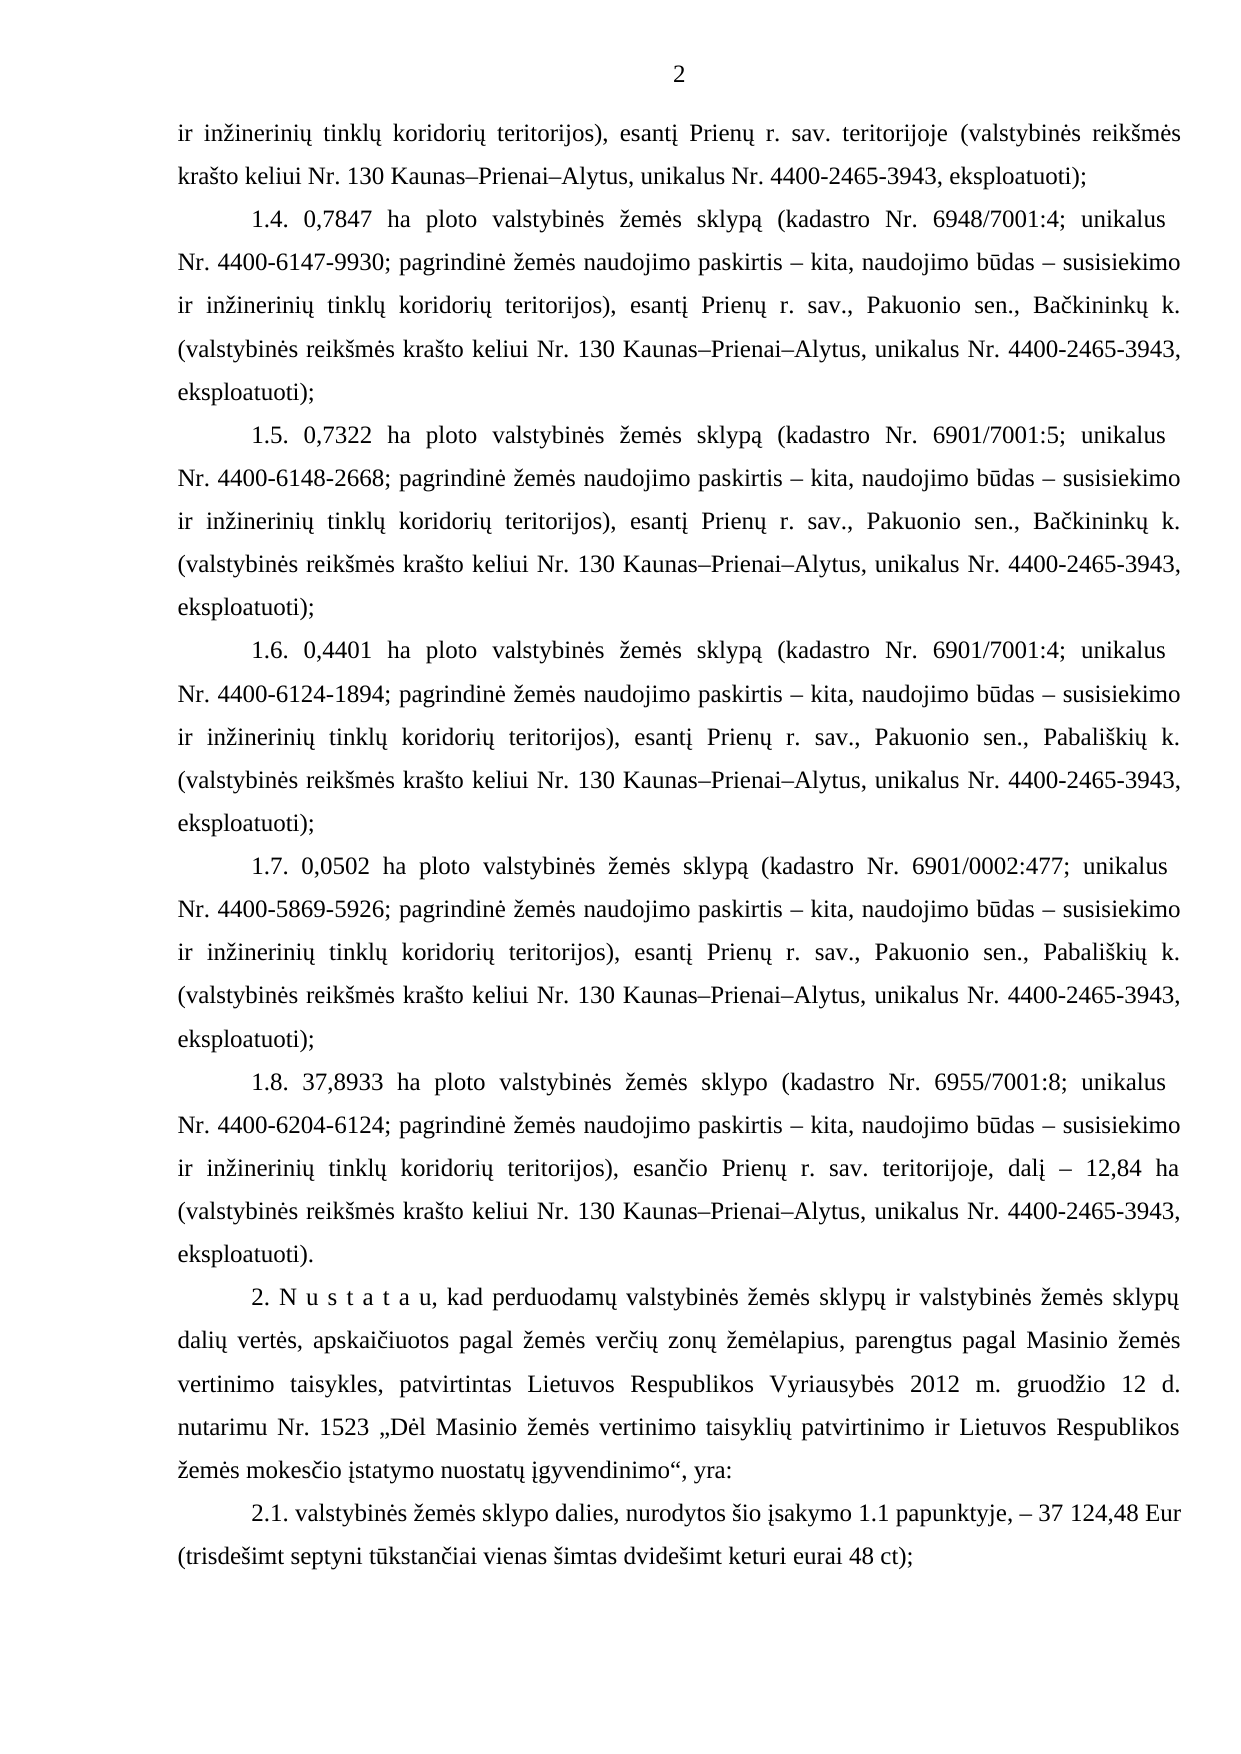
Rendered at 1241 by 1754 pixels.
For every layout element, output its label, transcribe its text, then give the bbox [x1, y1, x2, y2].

text 1.8. 37,8933 ha ploto valstybinės žemės sklypo (kadastro Nr. 6955/7001:8; unikalus Nr. 4400-6204-6124; pagrindinė žemės naudojimo paskirtis – kita, naudojimo būdas – susisiekimo ir inžinerinių tinklų koridorių teritorijos), esančio Prienų r. sav. teritorijoje, dalį – 12,84 ha (valstybinės reikšmės krašto keliui Nr. 130 Kaunas–Prienai–Alytus, unikalus Nr. 4400-2465-3943, eksploatuoti). [177, 1067, 1181, 1268]
text 2. N u s t a t a u, kad perduodamų valstybinės žemės sklypų ir valstybinės žemės sklypų dalių vertės, apskaičiuotos pagal žemės verčių zonų žemėlapius, parengtus pagal Masinio žemės vertinimo taisykles, patvirtintas Lietuvos Respublikos Vyriausybės 2012 m. gruodžio 12 d. nutarimu Nr. 1523 „Dėl Masinio žemės vertinimo taisyklių patvirtinimo ir Lietuvos Respublikos žemės mokesčio įstatymo nuostatų įgyvendinimo“, yra: [177, 1282, 1181, 1484]
text 2.1. valstybinės žemės sklypo dalies, nurodytos šio įsakymo 1.1 papunktyje, – 37 124,48 Eur (trisdešimt septyni tūkstančiai vienas šimtas dvidešimt keturi eurai 48 ct); [177, 1498, 1181, 1570]
text ir inžinerinių tinklų koridorių teritorijos), esantį Prienų r. sav. teritorijoje (valstybinės reikšmės krašto keliui Nr. 130 Kaunas–Prienai–Alytus, unikalus Nr. 4400-2465-3943, eksploatuoti); [177, 118, 1181, 190]
text 1.7. 0,0502 ha ploto valstybinės žemės sklypą (kadastro Nr. 6901/0002:477; unikalus Nr. 4400-5869-5926; pagrindinė žemės naudojimo paskirtis – kita, naudojimo būdas – susisiekimo ir inžinerinių tinklų koridorių teritorijos), esantį Prienų r. sav., Pakuonio sen., Pabališkių k. (valstybinės reikšmės krašto keliui Nr. 130 Kaunas–Prienai–Alytus, unikalus Nr. 4400-2465-3943, eksploatuoti); [177, 851, 1181, 1052]
text 1.5. 0,7322 ha ploto valstybinės žemės sklypą (kadastro Nr. 6901/7001:5; unikalus Nr. 4400-6148-2668; pagrindinė žemės naudojimo paskirtis – kita, naudojimo būdas – susisiekimo ir inžinerinių tinklų koridorių teritorijos), esantį Prienų r. sav., Pakuonio sen., Bačkininkų k. (valstybinės reikšmės krašto keliui Nr. 130 Kaunas–Prienai–Alytus, unikalus Nr. 4400-2465-3943, eksploatuoti); [177, 420, 1181, 621]
text 1.6. 0,4401 ha ploto valstybinės žemės sklypą (kadastro Nr. 6901/7001:4; unikalus Nr. 4400-6124-1894; pagrindinė žemės naudojimo paskirtis – kita, naudojimo būdas – susisiekimo ir inžinerinių tinklų koridorių teritorijos), esantį Prienų r. sav., Pakuonio sen., Pabališkių k. (valstybinės reikšmės krašto keliui Nr. 130 Kaunas–Prienai–Alytus, unikalus Nr. 4400-2465-3943, eksploatuoti); [177, 636, 1181, 837]
text 1.4. 0,7847 ha ploto valstybinės žemės sklypą (kadastro Nr. 6948/7001:4; unikalus Nr. 4400-6147-9930; pagrindinė žemės naudojimo paskirtis – kita, naudojimo būdas – susisiekimo ir inžinerinių tinklų koridorių teritorijos), esantį Prienų r. sav., Pakuonio sen., Bačkininkų k. (valstybinės reikšmės krašto keliui Nr. 130 Kaunas–Prienai–Alytus, unikalus Nr. 4400-2465-3943, eksploatuoti); [177, 204, 1181, 406]
